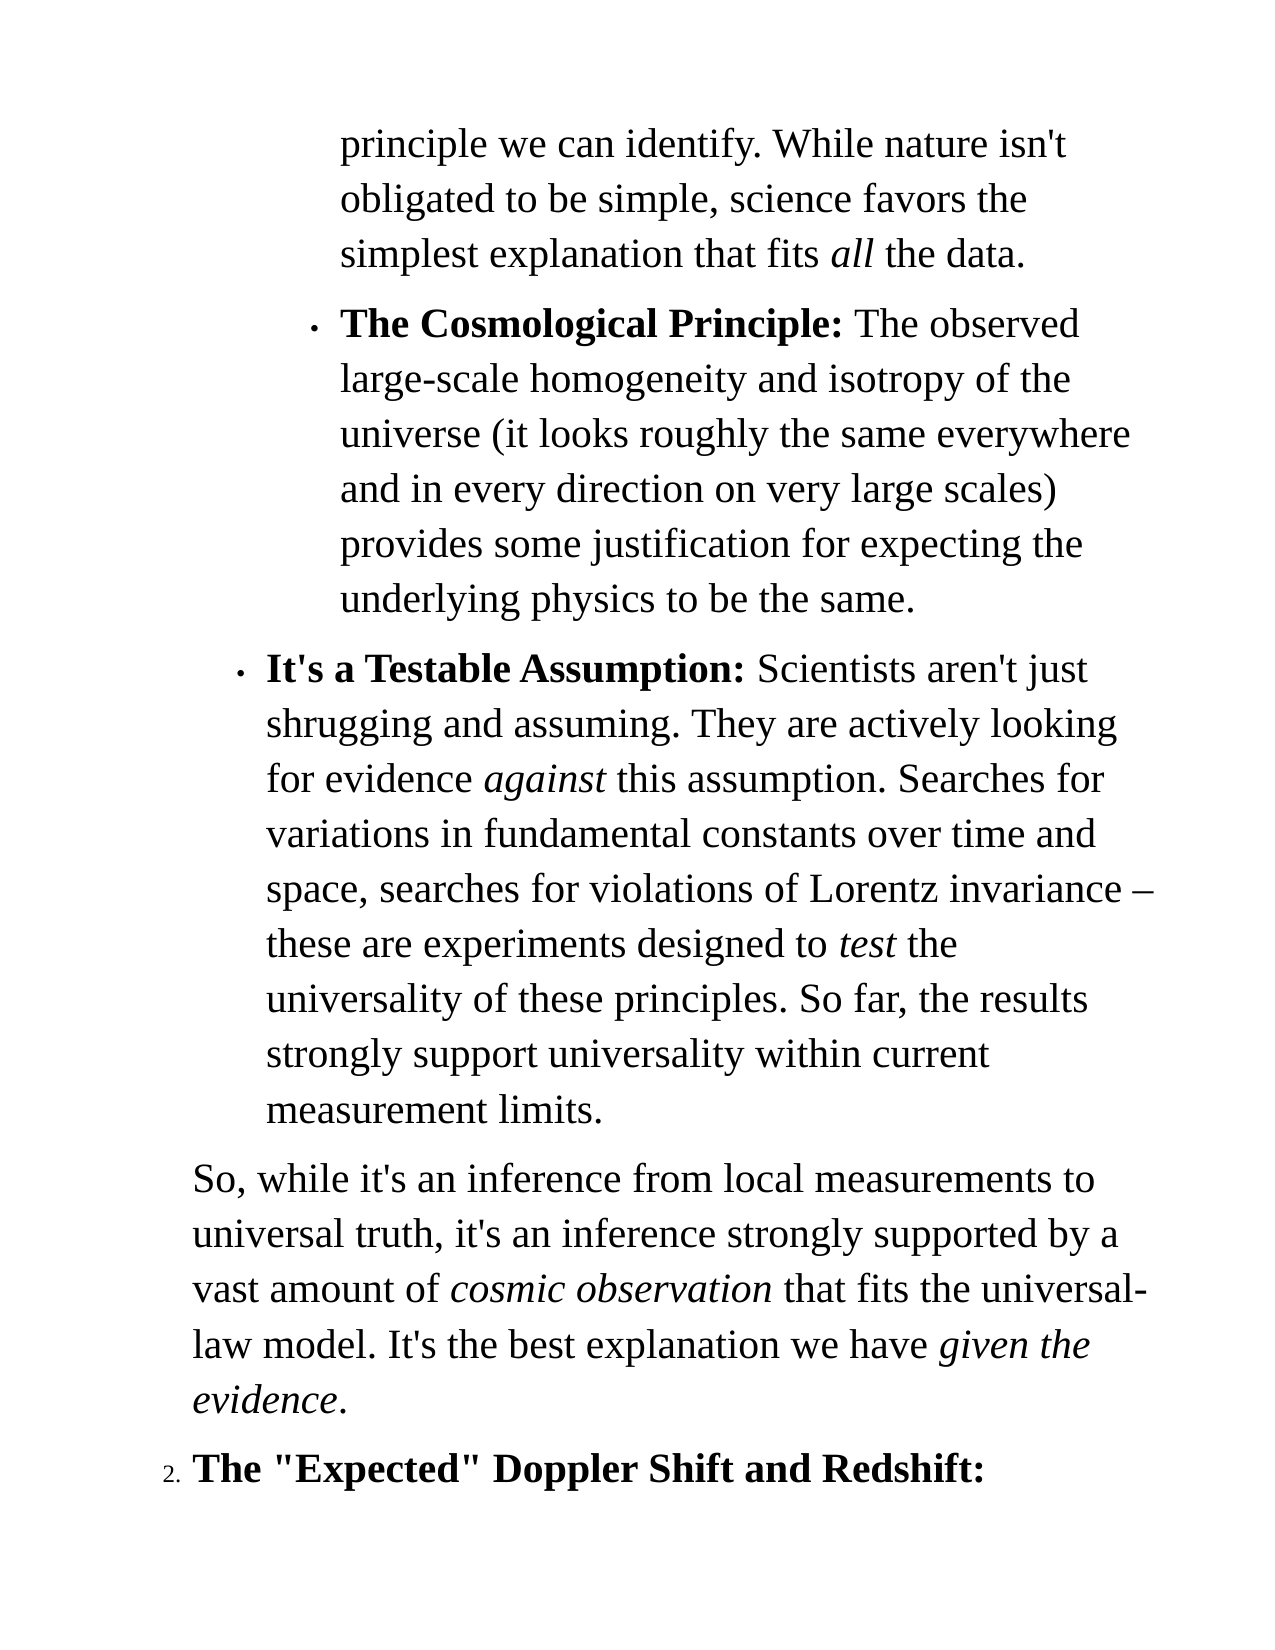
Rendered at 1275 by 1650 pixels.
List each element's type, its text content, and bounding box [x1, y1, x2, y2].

list principle we can identify. While nature isn't obligated to be simple, science favors the simplest explanation that fits all the data. [310, 118, 1157, 276]
list So, while it's an inference from local measurements to universal truth, it's an inference strongly supported by a vast amount of cosmic observation that fits the universal-law model. It's the best explanation we have given the evidence. [162, 1154, 1157, 1422]
list It's a Testable Assumption: Scientists aren't just shrugging and assuming. They are actively looking for evidence against this assumption. Searches for variations in fundamental constants over time and space, searches for violations of Lorentz invariance – these are experiments designed to test the universality of these principles. So far, the results strongly support universality within current measurement limits. [236, 643, 1157, 1132]
list The "Expected" Doppler Shift and Redshift: [162, 1444, 1157, 1492]
list The Cosmological Principle: The observed large-scale homogeneity and isotropy of the universe (it looks roughly the same everywhere and in every direction on very large scales) provides some justification for expecting the underlying physics to be the same. [310, 298, 1157, 621]
